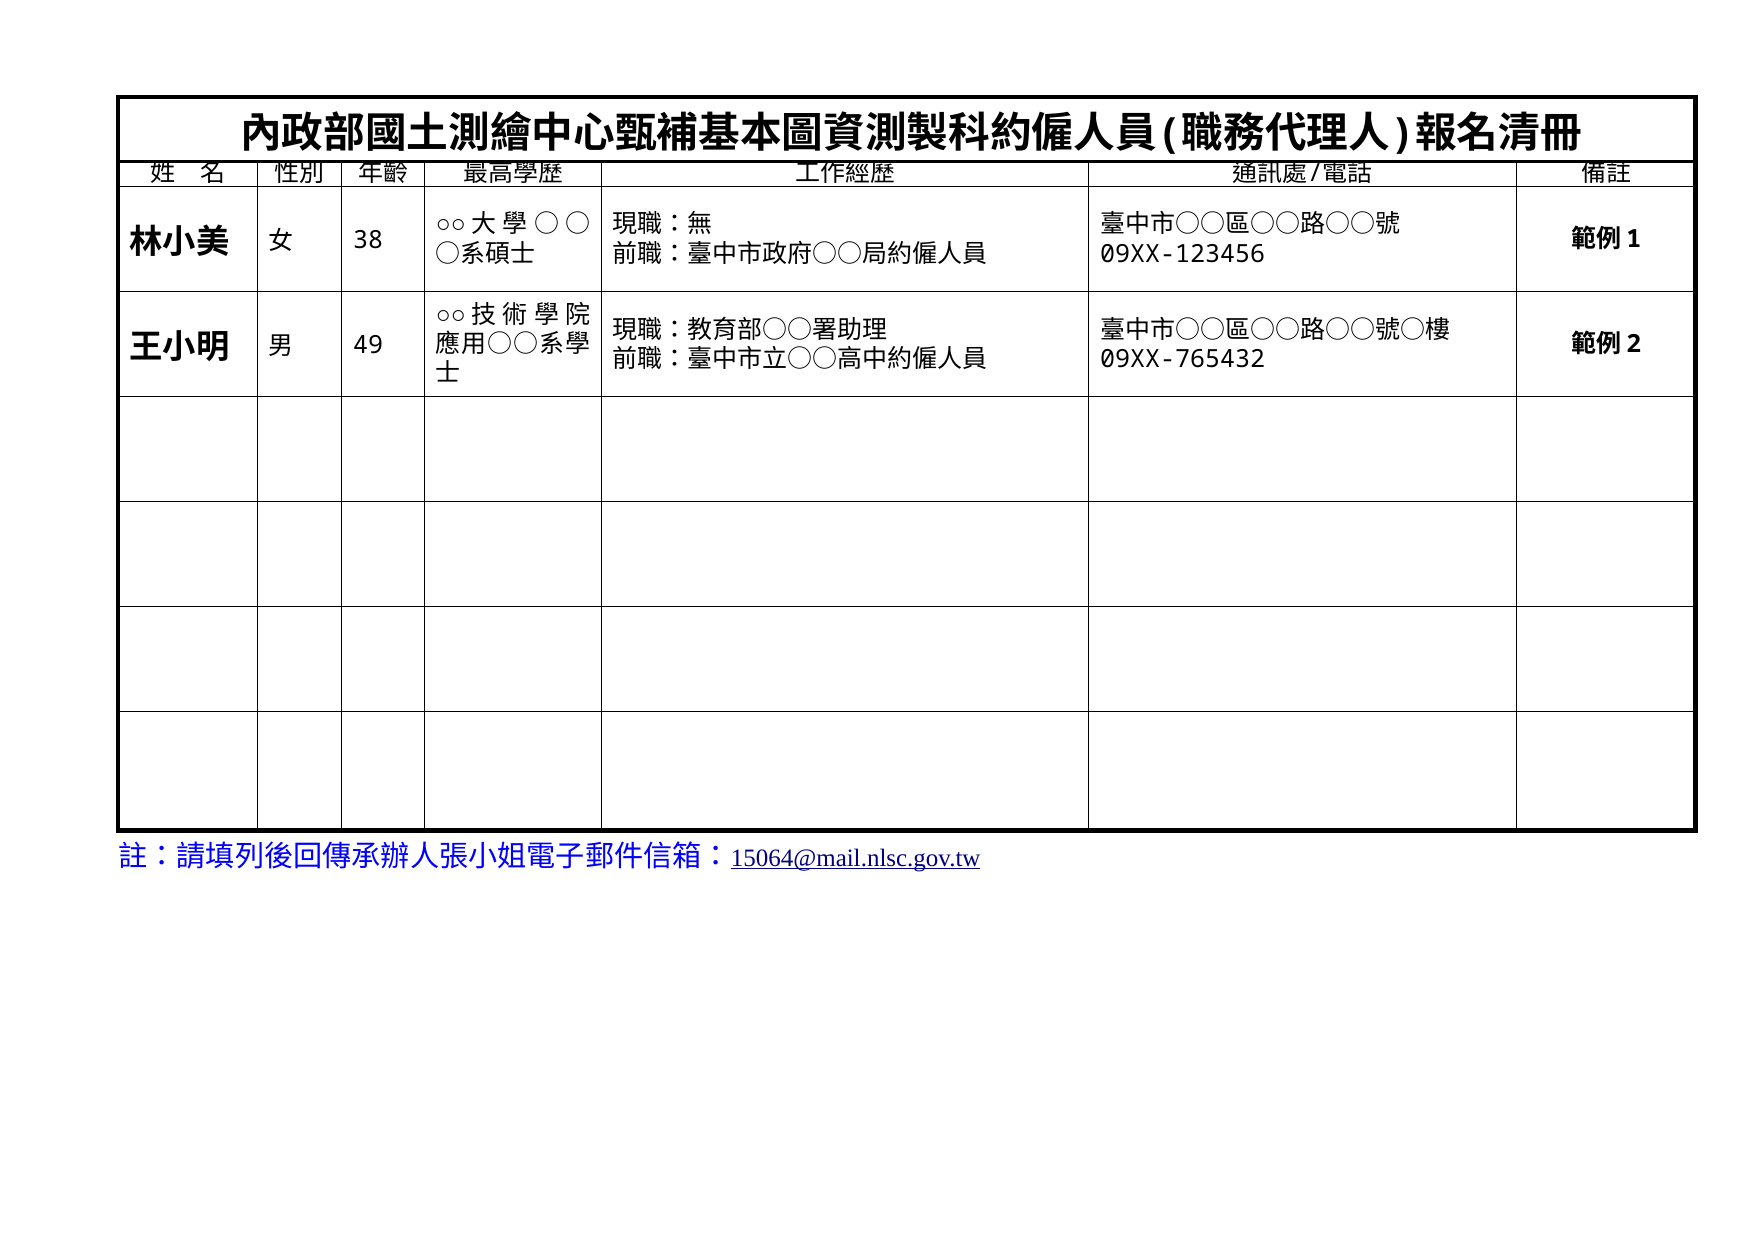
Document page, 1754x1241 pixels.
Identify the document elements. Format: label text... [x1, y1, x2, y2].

table_cell [120, 397, 257, 501]
table_cell [258, 607, 341, 711]
table_cell [342, 397, 424, 501]
table_cell 林小美 [120, 187, 257, 291]
table_cell 臺中市○○區○○路○○號○樓 09XX-765432 [1089, 292, 1516, 396]
table_cell [425, 607, 601, 711]
table_cell [258, 397, 341, 501]
table_cell ○○大學○○○系碩士 [425, 187, 601, 291]
table_cell 通訊處/電話 [1089, 163, 1516, 186]
table_cell [120, 607, 257, 711]
table_cell [1089, 397, 1516, 501]
table_cell [1089, 502, 1516, 606]
table_cell 49 [342, 292, 424, 396]
table_cell ○○技術學院應用○○系學士 [425, 292, 601, 396]
table_cell [425, 397, 601, 501]
table_cell [1517, 607, 1693, 711]
table_cell [602, 502, 1088, 606]
table_cell [425, 502, 601, 606]
table_cell [1089, 607, 1516, 711]
table_cell [342, 712, 424, 828]
table_cell [120, 502, 257, 606]
table_cell 臺中市○○區○○路○○號 09XX-123456 [1089, 187, 1516, 291]
table_cell [602, 397, 1088, 501]
table_cell 男 [258, 292, 341, 396]
text 註：請填列後回傳承辦人張小姐電子郵件信箱：15064@mail.nlsc.gov.tw [118, 833, 1659, 875]
table_cell 女 [258, 187, 341, 291]
table_cell [1517, 397, 1693, 501]
table_cell [1517, 712, 1693, 828]
table_cell 最高學歷 [425, 163, 601, 186]
table_cell [1089, 712, 1516, 828]
table_cell 現職：無 前職：臺中市政府○○局約僱人員 [602, 187, 1088, 291]
table_cell 38 [342, 187, 424, 291]
table_cell [1517, 502, 1693, 606]
table_cell [342, 502, 424, 606]
table_cell [342, 607, 424, 711]
table_cell [258, 712, 341, 828]
table_cell 姓 名 [120, 163, 257, 186]
table_cell 王小明 [120, 292, 257, 396]
table_cell 備註 [1517, 163, 1693, 186]
table_cell 工作經歷 [602, 163, 1088, 186]
table_cell [602, 712, 1088, 828]
table_cell [258, 502, 341, 606]
table_cell 年齡 [342, 163, 424, 186]
table_cell [120, 712, 257, 828]
table_cell 範例1 [1517, 187, 1693, 291]
table_cell 範例2 [1517, 292, 1693, 396]
table_header 內政部國土測繪中心甄補基本圖資測製科約僱人員(職務代理人)報名清冊 [120, 99, 1693, 160]
table_cell 性別 [258, 163, 341, 186]
table_cell [425, 712, 601, 828]
table_cell 現職：教育部○○署助理 前職：臺中市立○○高中約僱人員 [602, 292, 1088, 396]
table_cell [602, 607, 1088, 711]
